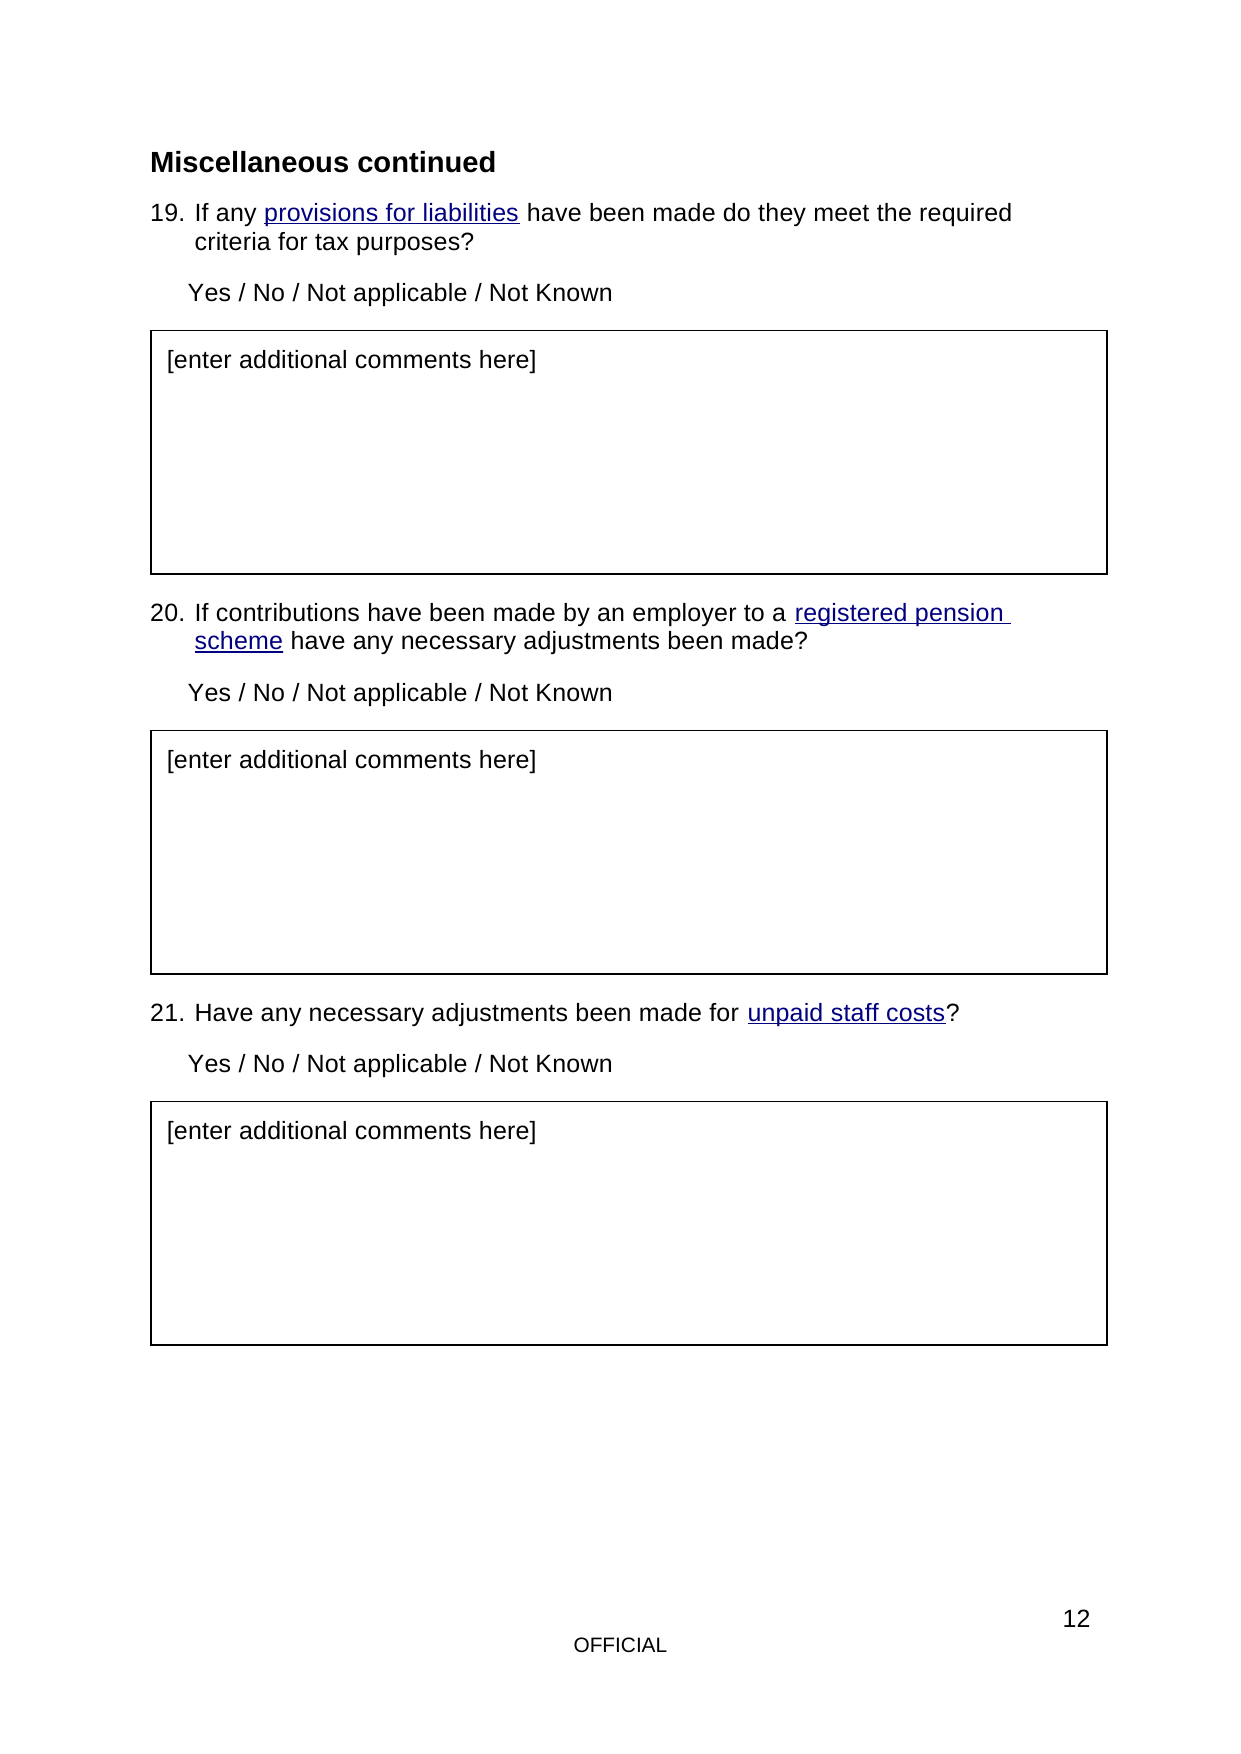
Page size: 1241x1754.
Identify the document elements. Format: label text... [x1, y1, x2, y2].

text [enter additional comments here] [167, 1116, 1087, 1145]
subtitle Yes / No / Not applicable / Not Known [187, 278, 1090, 307]
text [enter additional comments here] [167, 745, 1087, 774]
subtitle Miscellaneous continued [150, 145, 1090, 179]
subtitle Yes / No / Not applicable / Not Known [187, 1049, 1090, 1078]
subtitle Have any necessary adjustments been made for unpaid staff costs? [150, 997, 1090, 1026]
subtitle If contributions have been made by an employer to a registered pension scheme have any necessary adjustments been made? [150, 598, 1090, 655]
text [enter additional comments here] [167, 345, 1087, 374]
subtitle Yes / No / Not applicable / Not Known [187, 678, 1090, 707]
subtitle If any provisions for liabilities have been made do they meet the required criteria for tax purposes? [150, 198, 1090, 255]
